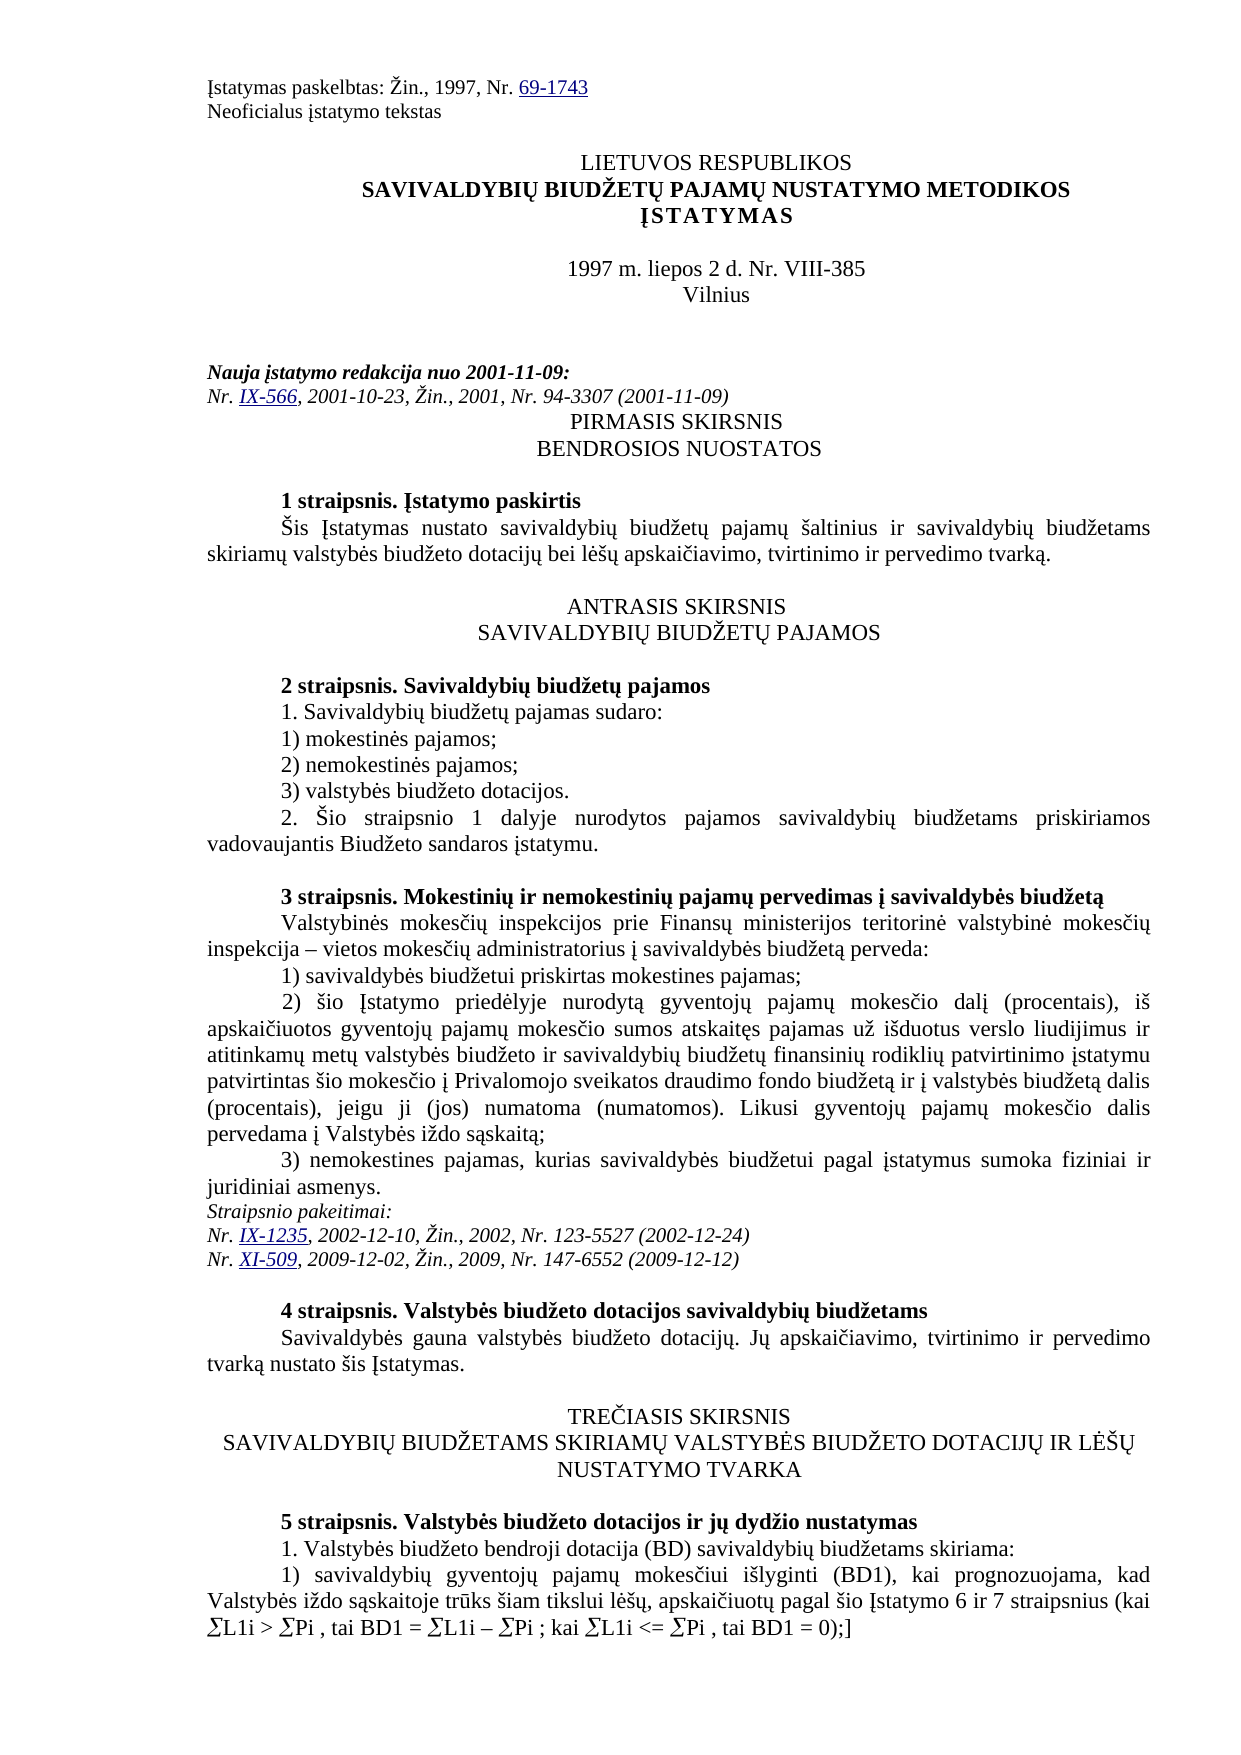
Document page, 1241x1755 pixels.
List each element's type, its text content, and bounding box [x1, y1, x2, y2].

text 3) valstybės biudžeto dotacijos. [207, 777, 1152, 804]
text 1 straipsnis. Įstatymo paskirtis [207, 487, 1152, 514]
text 2. Šio straipsnio 1 dalyje nurodytos pajamos savivaldybių biudžetams priskiriamos vadovaujantis Biudžeto sandaros įstatymu. [207, 804, 1152, 856]
text 1) mokestinės pajamos; [207, 725, 1152, 751]
text LIETUVOS RESPUBLIKOS [207, 149, 1152, 176]
text Nauja įstatymo redakcija nuo 2001-11-09: [207, 360, 1152, 384]
text TREČIASIS SKIRSNIS [207, 1403, 1152, 1429]
text Savivaldybės gauna valstybės biudžeto dotacijų. Jų apskaičiavimo, tvirtinimo ir pervedimo tvarką nustato šis Įstatymas. [207, 1324, 1152, 1377]
text SAVIVALDYBIŲ BIUDŽETŲ PAJAMŲ NUSTATYMO METODIKOS [207, 176, 1152, 202]
subtitle SAVIVALDYBIŲ BIUDŽETŲ PAJAMOS [207, 619, 1152, 646]
text 2) šio Įstatymo priedėlyje nurodytą gyventojų pajamų mokesčio dalį (procentais), iš apskaičiuotos gyventojų pajamų mokesčio sumos atskaitęs pajamas už išduotus verslo liudijimus ir atitinkamų metų valstybės biudžeto ir savivaldybių biudžetų finansinių rodiklių patvirtinimo įstatymu patvirtintas šio mokesčio į Privalomojo sveikatos draudimo fondo biudžetą ir į valstybės biudžetą dalis (procentais), jeigu ji (jos) numatoma (numatomos). Likusi gyventojų pajamų mokesčio dalis pervedama į Valstybės iždo sąskaitą; [207, 988, 1152, 1146]
text Įstatymas paskelbtas: žin., 1997, Nr. 69-1743 [207, 75, 1152, 99]
text 1) savivaldybių gyventojų pajamų mokesčiui išlyginti (BD1), kai prognozuojama, kad Valstybės iždo sąskaitoje trūks šiam tikslui lėšų, apskaičiuotų pagal šio Įstatymo 6 ir 7 straipsnius (kai L1i > Pi , tai BD1 = L1i – Pi ; kai L1i <= Pi , tai BD1 = 0);] [207, 1561, 1152, 1640]
text 4 straipsnis. Valstybės biudžeto dotacijos savivaldybių biudžetams [207, 1298, 1152, 1324]
text Nr. IX-1235, 2002-12-10, Žin., 2002, Nr. 123-5527 (2002-12-24) [207, 1223, 1152, 1247]
text Šis Įstatymas nustato savivaldybių biudžetų pajamų šaltinius ir savivaldybių biudžetams skiriamų valstybės biudžeto dotacijų bei lėšų apskaičiavimo, tvirtinimo ir pervedimo tvarką. [207, 514, 1152, 567]
subtitle ANTRASIS SKIRSNIS [207, 593, 1152, 619]
text BENDROSIOS NUOSTATOS [207, 435, 1152, 461]
text Nr. IX-566, 2001-10-23, Žin., 2001, Nr. 94-3307 (2001-11-09) [207, 384, 1152, 408]
text 5 straipsnis. Valstybės biudžeto dotacijos ir jų dydžio nustatymas [207, 1508, 1152, 1535]
text Valstybinės mokesčių inspekcijos prie Finansų ministerijos teritorinė valstybinė mokesčių inspekcija – vietos mokesčių administratorius į savivaldybės biudžetą perveda: [207, 909, 1152, 962]
text 1. Savivaldybių biudžetų pajamas sudaro: [207, 698, 1152, 725]
text Neoficialus įstatymo tekstas [207, 99, 1152, 123]
text 1. Valstybės biudžeto bendroji dotacija (BD) savivaldybių biudžetams skiriama: [207, 1535, 1152, 1561]
text Straipsnio pakeitimai: [207, 1199, 1152, 1223]
text 3 straipsnis. Mokestinių ir nemokestinių pajamų pervedimas į savivaldybės biudžetą [207, 883, 1152, 909]
text ĮSTATYMAS [207, 202, 1152, 228]
text Nr. XI-509, 2009-12-02, Žin., 2009, Nr. 147-6552 (2009-12-12) [207, 1247, 1152, 1271]
text 1) savivaldybės biudžetui priskirtas mokestines pajamas; [207, 962, 1152, 988]
text 2 straipsnis. Savivaldybių biudžetų pajamos [207, 672, 1152, 698]
text 3) nemokestines pajamas, kurias savivaldybės biudžetui pagal įstatymus sumoka fiziniai ir juridiniai asmenys. [207, 1146, 1152, 1199]
text Vilnius [207, 281, 1152, 308]
text 1997 m. liepos 2 d. Nr. VIII-385 [207, 255, 1152, 281]
text PIRMASIS SKIRSNIS [207, 408, 1152, 435]
text 2) nemokestinės pajamos; [207, 751, 1152, 777]
text SAVIVALDYBIŲ BIUDŽETAMS SKIRIAMŲ VALSTYBĖS BIUDŽETO DOTACIJŲ IR LĖŠŲ NUSTATYMO TVARKA [207, 1429, 1152, 1482]
